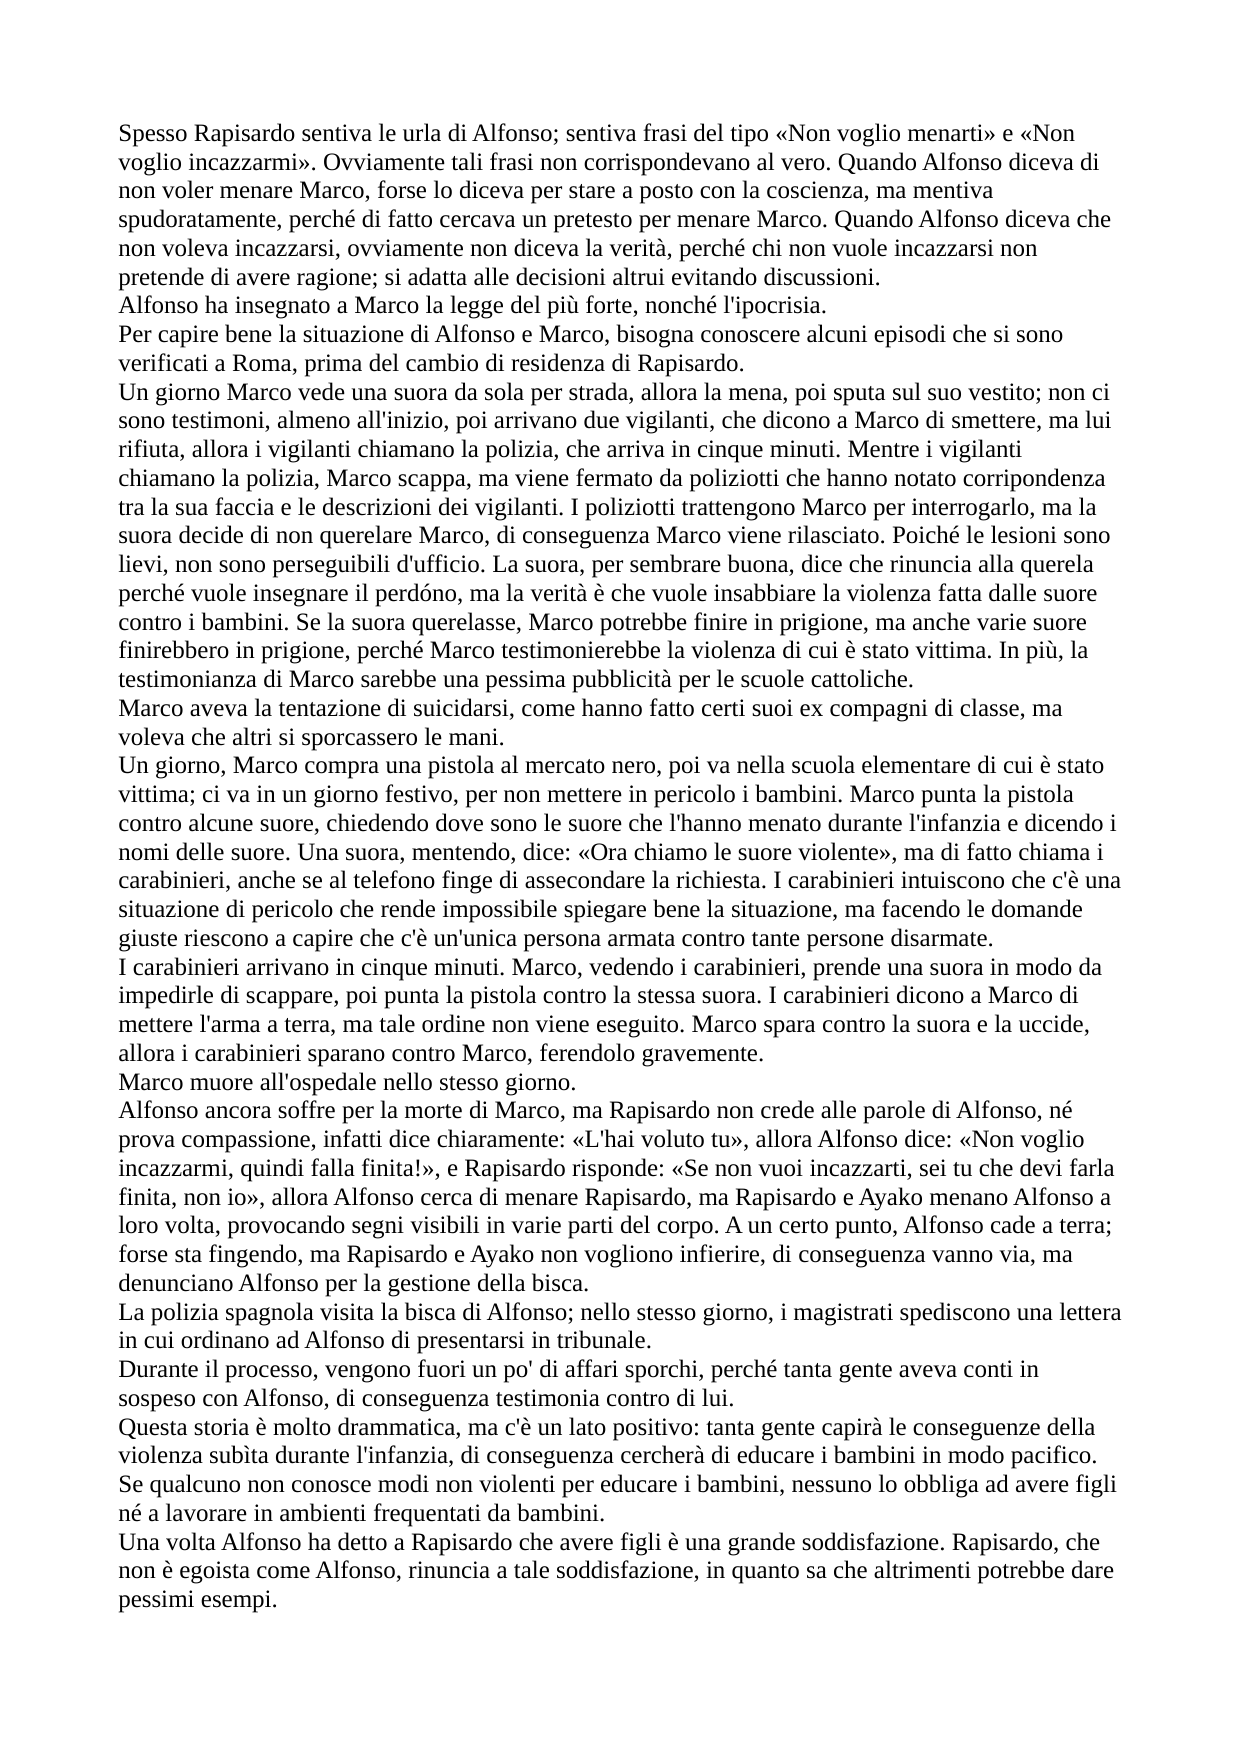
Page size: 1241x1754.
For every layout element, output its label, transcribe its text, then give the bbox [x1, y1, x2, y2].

text Alfonso ha insegnato a Marco la legge del più forte, nonché l'ipocrisia. [118, 291, 1122, 319]
text Durante il processo, vengono fuori un po' di affari sporchi, perché tanta gente aveva conti in sospeso con Alfonso, di conseguenza testimonia contro di lui. [118, 1354, 1122, 1412]
text Una volta Alfonso ha detto a Rapisardo che avere figli è una grande soddisfazione. Rapisardo, che non è egoista come Alfonso, rinuncia a tale soddisfazione, in quanto sa che altrimenti potrebbe dare pessimi esempi. [118, 1527, 1122, 1613]
text La polizia spagnola visita la bisca di Alfonso; nello stesso giorno, i magistrati spediscono una lettera in cui ordinano ad Alfonso di presentarsi in tribunale. [118, 1297, 1122, 1354]
text Questa storia è molto drammatica, ma c'è un lato positivo: tanta gente capirà le conseguenze della violenza subìta durante l'infanzia, di conseguenza cercherà di educare i bambini in modo pacifico. Se qualcuno non conosce modi non violenti per educare i bambini, nessuno lo obbliga ad avere figli né a lavorare in ambienti frequentati da bambini. [118, 1412, 1122, 1527]
text Spesso Rapisardo sentiva le urla di Alfonso; sentiva frasi del tipo «Non voglio menarti» e «Non voglio incazzarmi». Ovviamente tali frasi non corrispondevano al vero. Quando Alfonso diceva di non voler menare Marco, forse lo diceva per stare a posto con la coscienza, ma mentiva spudoratamente, perché di fatto cercava un pretesto per menare Marco. Quando Alfonso diceva che non voleva incazzarsi, ovviamente non diceva la verità, perché chi non vuole incazzarsi non pretende di avere ragione; si adatta alle decisioni altrui evitando discussioni. [118, 118, 1122, 291]
text Marco aveva la tentazione di suicidarsi, come hanno fatto certi suoi ex compagni di classe, ma voleva che altri si sporcassero le mani. [118, 693, 1122, 751]
text Marco muore all'ospedale nello stesso giorno. [118, 1067, 1122, 1096]
text Alfonso ancora soffre per la morte di Marco, ma Rapisardo non crede alle parole di Alfonso, né prova compassione, infatti dice chiaramente: «L'hai voluto tu», allora Alfonso dice: «Non voglio incazzarmi, quindi falla finita!», e Rapisardo risponde: «Se non vuoi incazzarti, sei tu che devi farla finita, non io», allora Alfonso cerca di menare Rapisardo, ma Rapisardo e Ayako menano Alfonso a loro volta, provocando segni visibili in varie parti del corpo. A un certo punto, Alfonso cade a terra; forse sta fingendo, ma Rapisardo e Ayako non vogliono infierire, di conseguenza vanno via, ma denunciano Alfonso per la gestione della bisca. [118, 1096, 1122, 1297]
text Un giorno, Marco compra una pistola al mercato nero, poi va nella scuola elementare di cui è stato vittima; ci va in un giorno festivo, per non mettere in pericolo i bambini. Marco punta la pistola contro alcune suore, chiedendo dove sono le suore che l'hanno menato durante l'infanzia e dicendo i nomi delle suore. Una suora, mentendo, dice: «Ora chiamo le suore violente», ma di fatto chiama i carabinieri, anche se al telefono finge di assecondare la richiesta. I carabinieri intuiscono che c'è una situazione di pericolo che rende impossibile spiegare bene la situazione, ma facendo le domande giuste riescono a capire che c'è un'unica persona armata contro tante persone disarmate. [118, 751, 1122, 952]
text I carabinieri arrivano in cinque minuti. Marco, vedendo i carabinieri, prende una suora in modo da impedirle di scappare, poi punta la pistola contro la stessa suora. I carabinieri dicono a Marco di mettere l'arma a terra, ma tale ordine non viene eseguito. Marco spara contro la suora e la uccide, allora i carabinieri sparano contro Marco, ferendolo gravemente. [118, 952, 1122, 1067]
text Per capire bene la situazione di Alfonso e Marco, bisogna conoscere alcuni episodi che si sono verificati a Roma, prima del cambio di residenza di Rapisardo. [118, 319, 1122, 377]
text Un giorno Marco vede una suora da sola per strada, allora la mena, poi sputa sul suo vestito; non ci sono testimoni, almeno all'inizio, poi arrivano due vigilanti, che dicono a Marco di smettere, ma lui rifiuta, allora i vigilanti chiamano la polizia, che arriva in cinque minuti. Mentre i vigilanti chiamano la polizia, Marco scappa, ma viene fermato da poliziotti che hanno notato corripondenza tra la sua faccia e le descrizioni dei vigilanti. I poliziotti trattengono Marco per interrogarlo, ma la suora decide di non querelare Marco, di conseguenza Marco viene rilasciato. Poiché le lesioni sono lievi, non sono perseguibili d'ufficio. La suora, per sembrare buona, dice che rinuncia alla querela perché vuole insegnare il perdóno, ma la verità è che vuole insabbiare la violenza fatta dalle suore contro i bambini. Se la suora querelasse, Marco potrebbe finire in prigione, ma anche varie suore finirebbero in prigione, perché Marco testimonierebbe la violenza di cui è stato vittima. In più, la testimonianza di Marco sarebbe una pessima pubblicità per le scuole cattoliche. [118, 377, 1122, 693]
